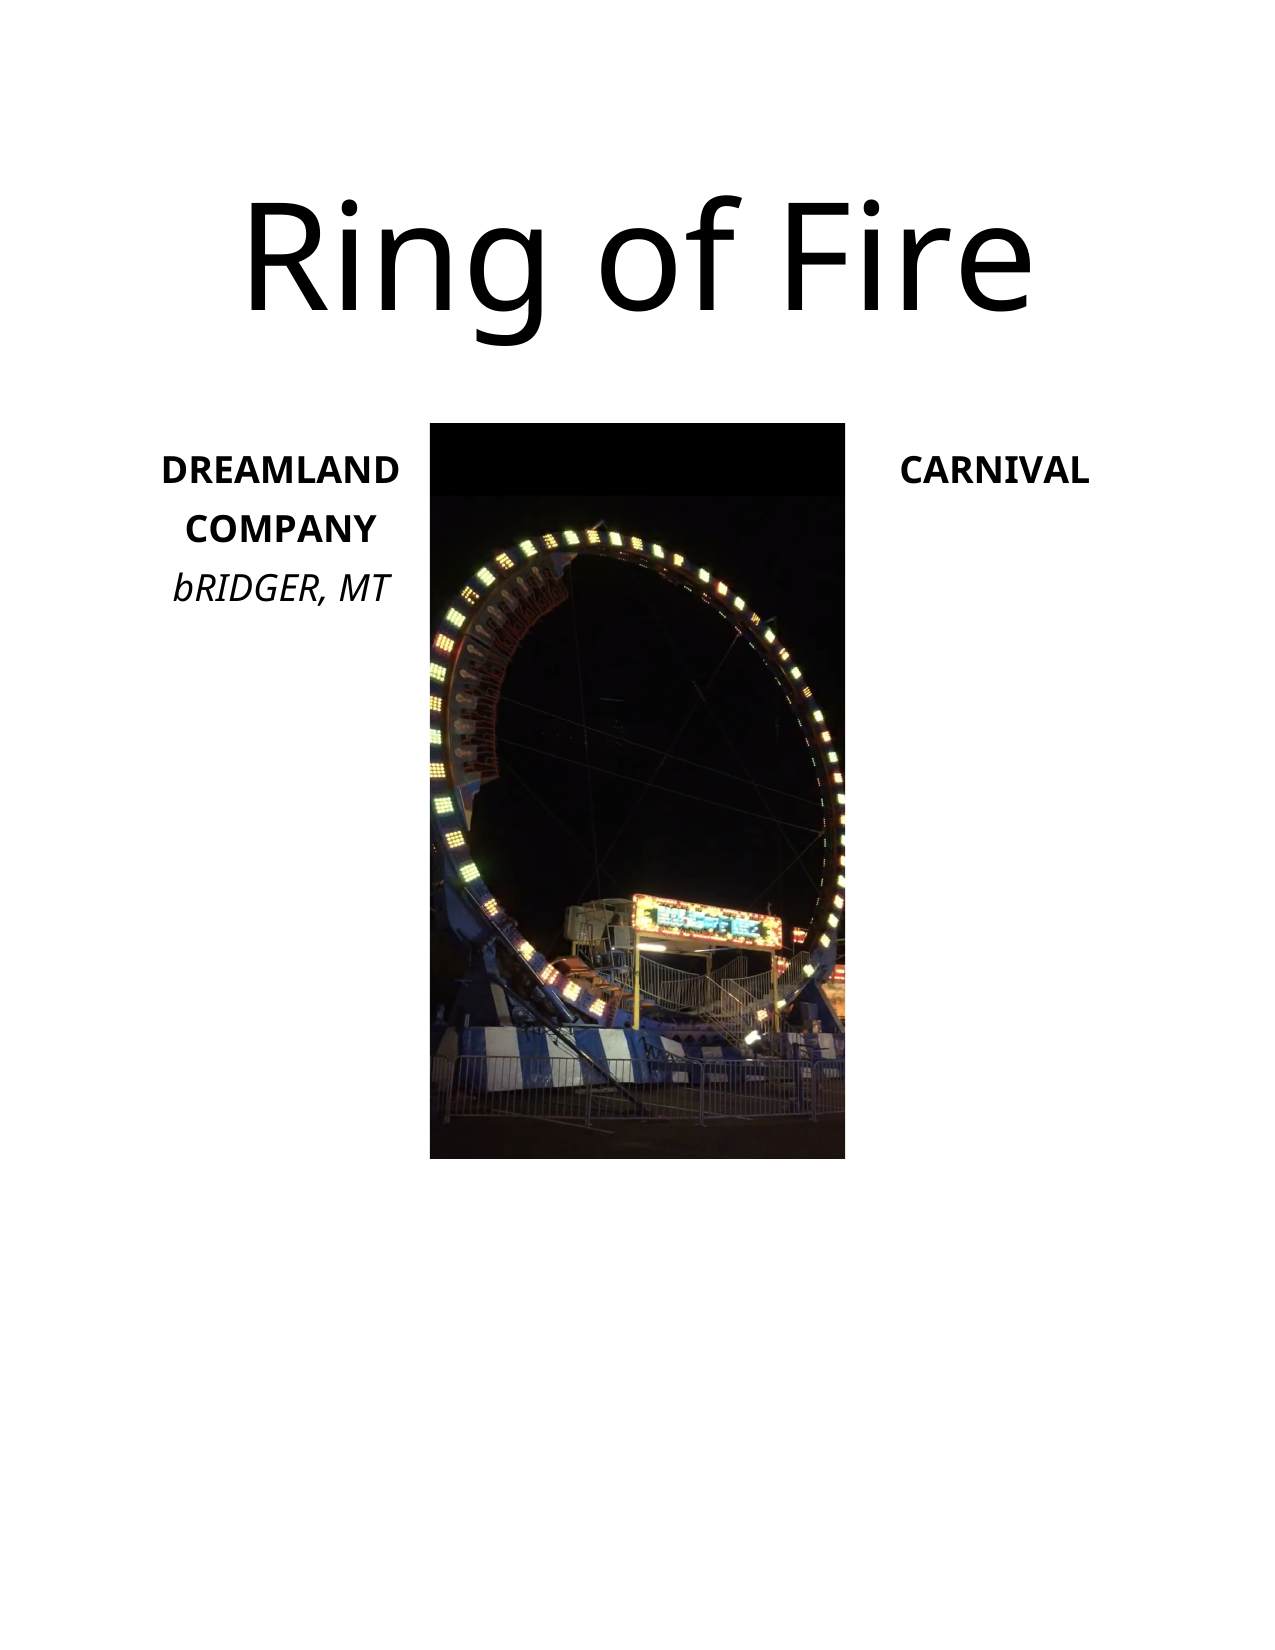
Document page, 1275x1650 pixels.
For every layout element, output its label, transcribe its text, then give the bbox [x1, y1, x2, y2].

text bRIDGER, MT [150, 561, 429, 612]
picture [429, 423, 846, 1159]
text DREAMLAND CARNIVAL COMPANY [150, 443, 429, 553]
text DREAMLAND CARNIVAL COMPANY [846, 443, 1125, 553]
text [846, 561, 1125, 612]
text Ring of Fire [150, 150, 1125, 354]
